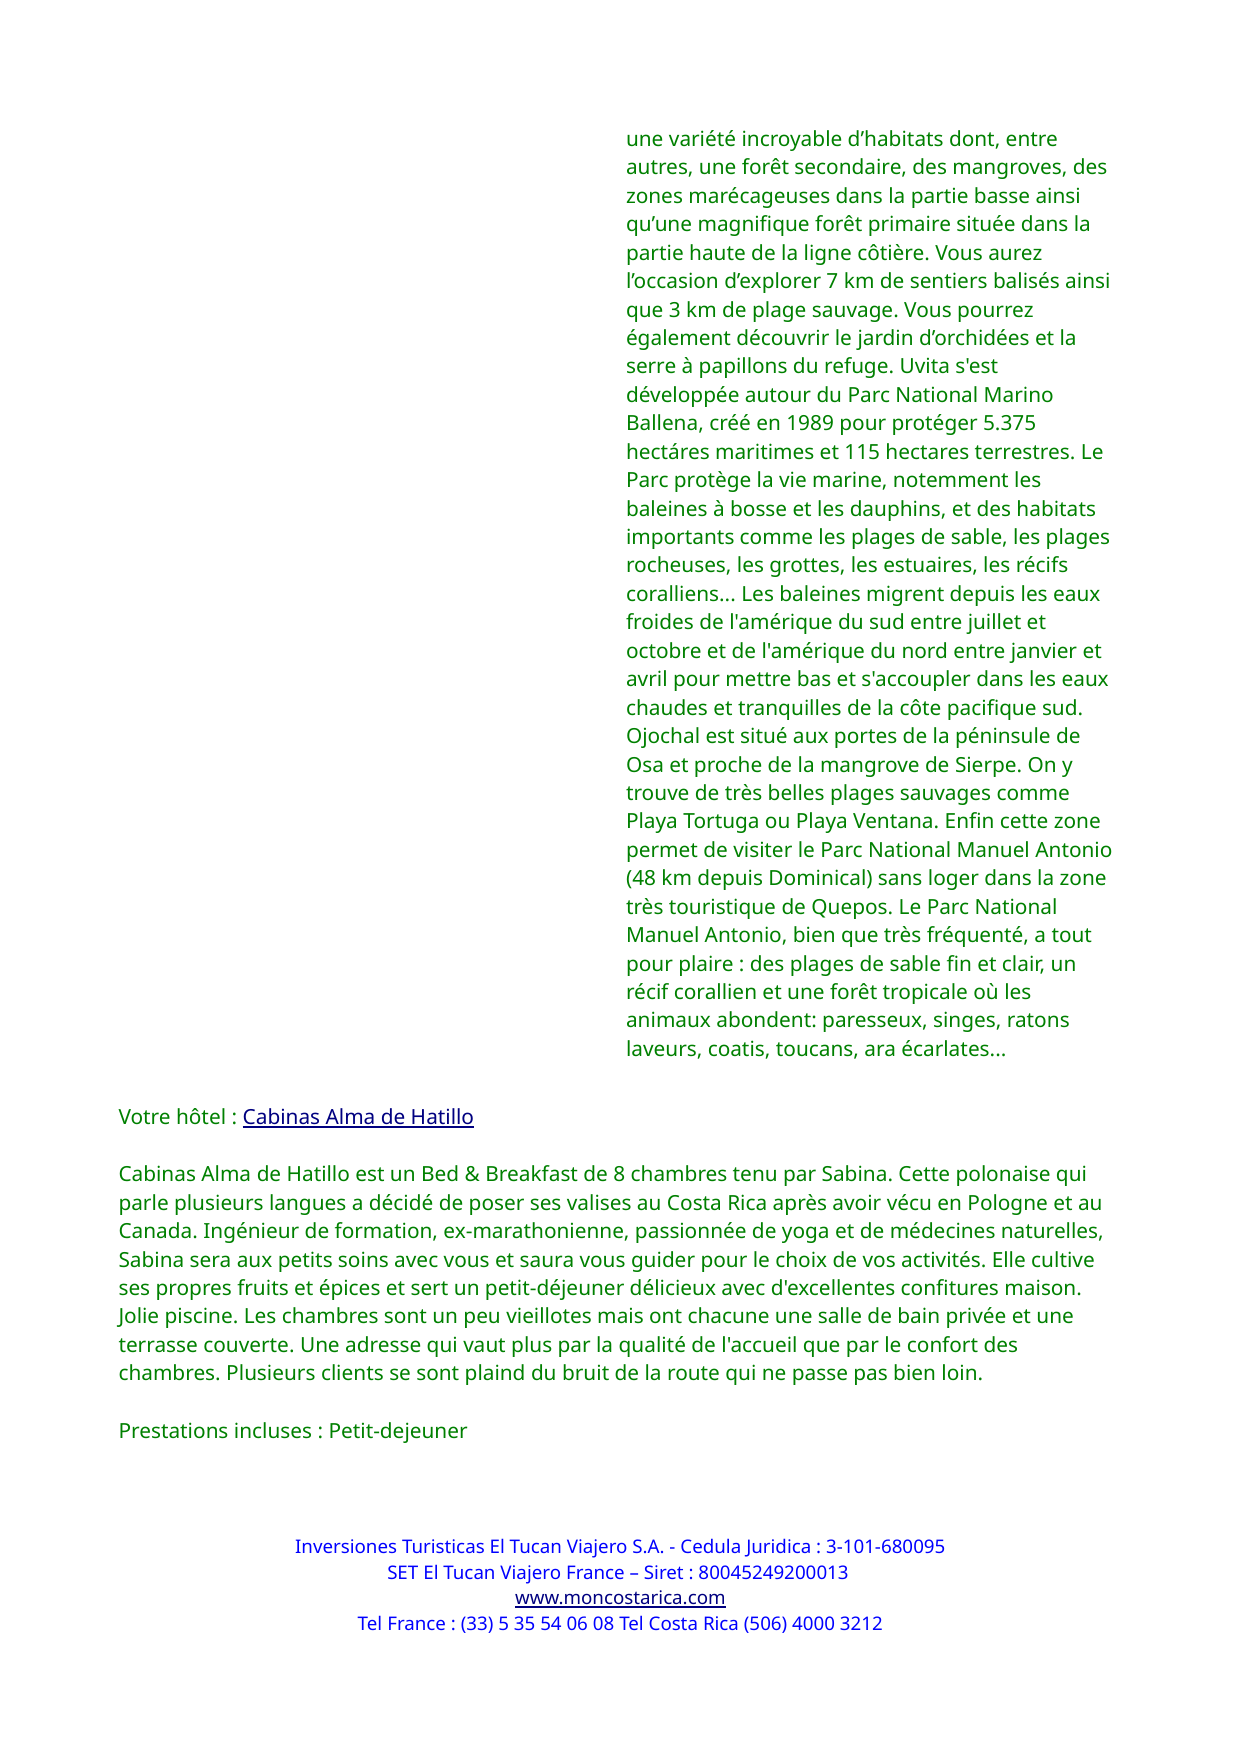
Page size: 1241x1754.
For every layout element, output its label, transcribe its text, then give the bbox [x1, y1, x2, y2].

text Votre hôtel : Cabinas Alma de Hatillo [118, 1102, 1122, 1131]
text Cabinas Alma de Hatillo est un Bed & Breakfast de 8 chambres tenu par Sabina. Cette polonaise qui parle plusieurs langues a décidé de poser ses valises au Costa Rica après avoir vécu en Pologne et au Canada. Ingénieur de formation, ex-marathonienne, passionnée de yoga et de médecines naturelles, Sabina sera aux petits soins avec vous et saura vous guider pour le choix de vos activités. Elle cultive ses propres fruits et épices et sert un petit-déjeuner délicieux avec d'excellentes confitures maison. Jolie piscine. Les chambres sont un peu vieillotes mais ont chacune une salle de bain privée et une terrasse couverte. Une adresse qui vaut plus par la qualité de l'accueil que par le confort des chambres. Plusieurs clients se sont plaind du bruit de la route qui ne passe pas bien loin. [118, 1159, 1122, 1387]
text Prestations incluses : Petit-dejeuner [118, 1416, 1122, 1444]
table_header une variété incroyable d’habitats dont, entre autres, une forêt secondaire, des mangroves, des zones marécageuses dans la partie basse ainsi qu’une magnifique forêt primaire située dans la partie haute de la ligne côtière. Vous aurez l’occasion d’explorer 7 km de sentiers balisés ainsi que 3 km de plage sauvage. Vous pourrez également découvrir le jardin d’orchidées et la serre à papillons du refuge. Uvita s'est développée autour du Parc National Marino Ballena, créé en 1989 pour protéger 5.375 hectáres maritimes et 115 hectares terrestres. Le Parc protège la vie marine, notemment les baleines à bosse et les dauphins, et des habitats importants comme les plages de sable, les plages rocheuses, les grottes, les estuaires, les récifs coralliens... Les baleines migrent depuis les eaux froides de l'amérique du sud entre juillet et octobre et de l'amérique du nord entre janvier et avril pour mettre bas et s'accoupler dans les eaux chaudes et tranquilles de la côte pacifique sud. Ojochal est situé aux portes de la péninsule de Osa et proche de la mangrove de Sierpe. On y trouve de très belles plages sauvages comme Playa Tortuga ou Playa Ventana. Enfin cette zone permet de visiter le Parc National Manuel Antonio (48 km depuis Dominical) sans loger dans la zone très touristique de Quepos. Le Parc National Manuel Antonio, bien que très fréquenté, a tout pour plaire : des plages de sable fin et clair, un récif corallien et une forêt tropicale où les animaux abondent: paresseux, singes, ratons laveurs, coatis, toucans, ara écarlates... [620, 118, 1122, 1068]
table_header [118, 118, 620, 1068]
